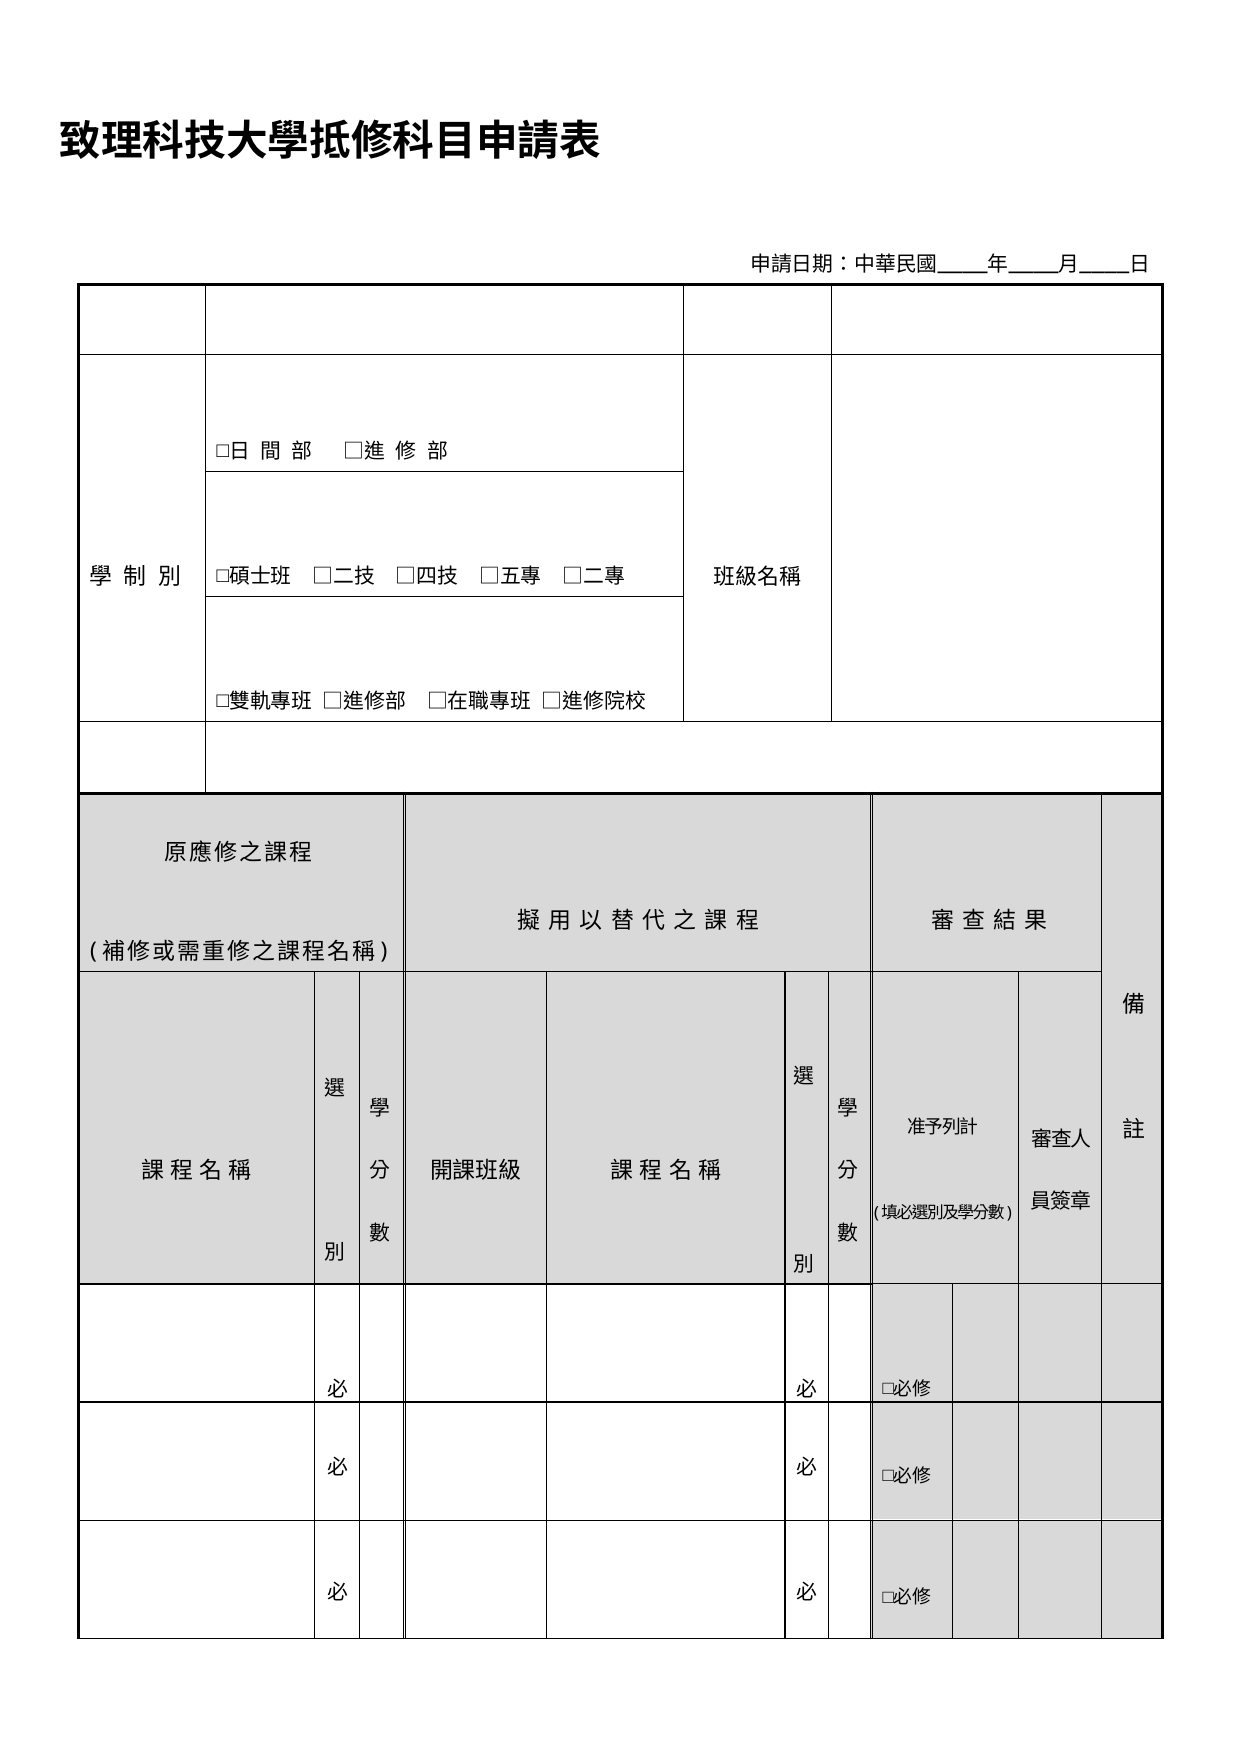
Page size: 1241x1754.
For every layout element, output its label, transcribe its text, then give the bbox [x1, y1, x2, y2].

text 致理科技大學抵修科目申請表 [59, 96, 1067, 158]
table_cell [360, 1285, 403, 1401]
table_cell 課程名稱 [80, 972, 314, 1283]
table_cell 班級名稱 [684, 355, 831, 721]
table_header 學 號 [684, 286, 831, 354]
table_header [206, 286, 683, 354]
table_cell □必修 □選修 [873, 1403, 952, 1519]
table_cell [547, 1285, 784, 1401]
table_cell [829, 1285, 870, 1401]
table_cell [1102, 1284, 1161, 1401]
table_cell [953, 1284, 1018, 1401]
table_cell 必 選 [315, 1285, 359, 1401]
table_cell [953, 1521, 1018, 1638]
table_cell [547, 1521, 784, 1638]
table_cell 准予列計 (填必選別及學分數) [873, 972, 1018, 1283]
table_cell [829, 1521, 870, 1638]
table_cell 必選 [786, 1403, 828, 1519]
table_cell 擬用以替代之課程 [406, 795, 870, 971]
table_cell [547, 1403, 784, 1519]
table_cell [80, 1521, 314, 1638]
table_cell [80, 1285, 314, 1401]
table_cell 必選 [786, 1521, 828, 1638]
table_cell 學 制 別 [80, 355, 205, 721]
table_cell [829, 1403, 870, 1519]
table_cell 備 註 [1102, 795, 1161, 1283]
table_cell □雙軌專班 □進修部 □在職專班 □進修院校 [206, 597, 683, 721]
table_header [832, 286, 1161, 354]
table_cell □碩士班 □二技 □四技 □五專 □二專 [206, 472, 683, 596]
table_cell 選 別 [786, 972, 828, 1283]
table_cell [953, 1403, 1018, 1519]
table_cell [1019, 1521, 1101, 1638]
table_cell 審查人員簽章 [1019, 972, 1101, 1283]
table_header 姓 名 [80, 286, 205, 354]
table_cell [1102, 1521, 1161, 1638]
table_cell 學分數 [360, 972, 403, 1283]
table_cell □日 間 部 □進 修 部 [206, 355, 683, 471]
table_cell 必選 [315, 1521, 359, 1638]
table_cell 電話： 手機： [206, 722, 1161, 792]
table_cell [406, 1285, 546, 1401]
table_cell 原應修之課程 (補修或需重修之課程名稱) [80, 795, 403, 971]
table_cell 開課班級 [406, 972, 546, 1283]
table_cell 課程名稱 [547, 972, 784, 1283]
table_cell [406, 1403, 546, 1519]
table_cell □必修 □選修 [873, 1521, 952, 1638]
table_cell [1102, 1403, 1161, 1519]
table_cell 選 別 [315, 972, 359, 1283]
table_cell [406, 1521, 546, 1638]
table_cell □必修 □選修 [873, 1284, 952, 1401]
table_cell [1019, 1403, 1101, 1519]
table_cell [80, 1403, 314, 1519]
table_cell 審查結果 [873, 795, 1101, 971]
table_cell 必 選 [786, 1285, 828, 1401]
table_cell 學分數 [829, 972, 870, 1283]
table_cell [360, 1403, 403, 1519]
table_cell 聯絡方式 [80, 722, 205, 792]
table_cell 必選 [315, 1403, 359, 1519]
text 申請日期：中華民國____年____月____日 [59, 221, 1150, 283]
table_cell [832, 355, 1161, 721]
table_cell [1019, 1284, 1101, 1401]
table_cell [360, 1521, 403, 1638]
